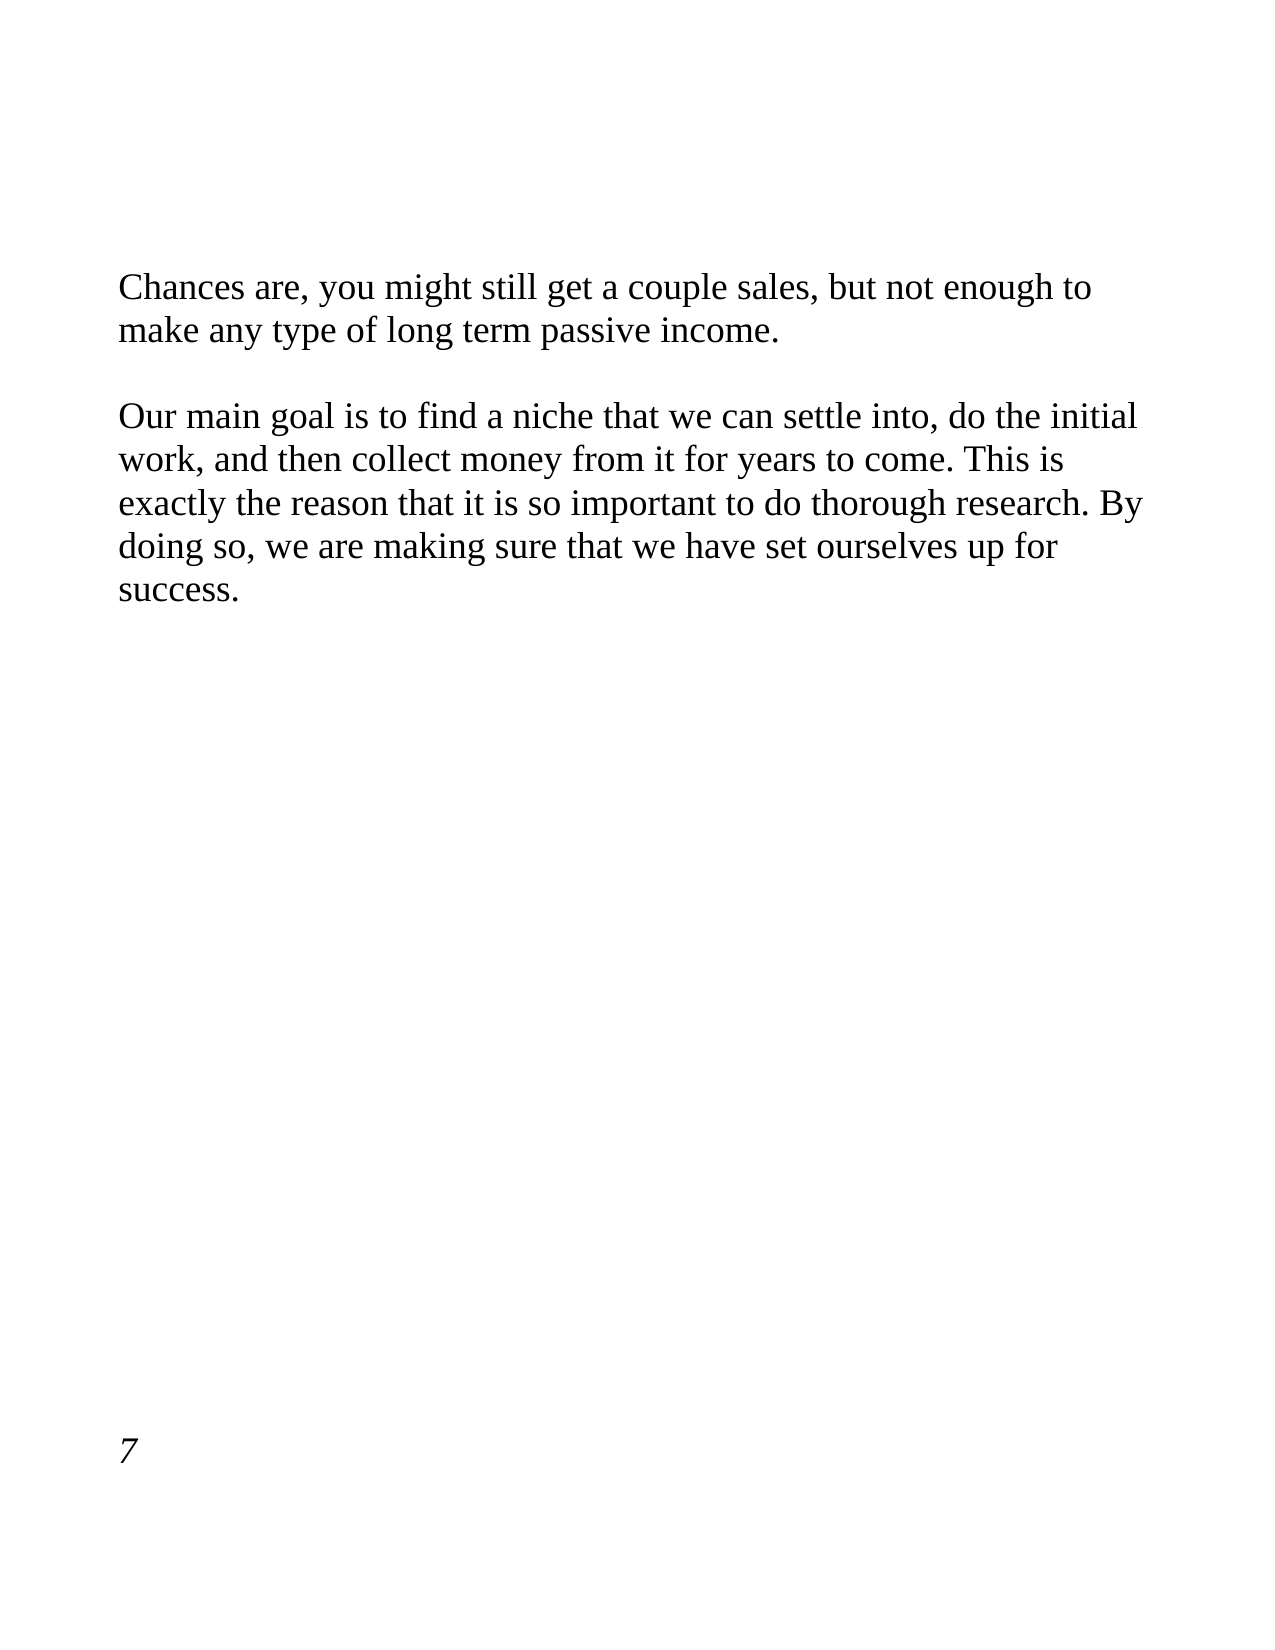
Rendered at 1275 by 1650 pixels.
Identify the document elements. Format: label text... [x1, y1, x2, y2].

text Chances are, you might still get a couple sales, but not enough to make any type of long term passive income. [118, 264, 1157, 351]
text 7 [118, 1429, 1157, 1472]
text Our main goal is to find a niche that we can settle into, do the initial work, and then collect money from it for years to come. This is exactly the reason that it is so important to do thorough research. By doing so, we are making sure that we have set ourselves up for success. [118, 394, 1157, 609]
